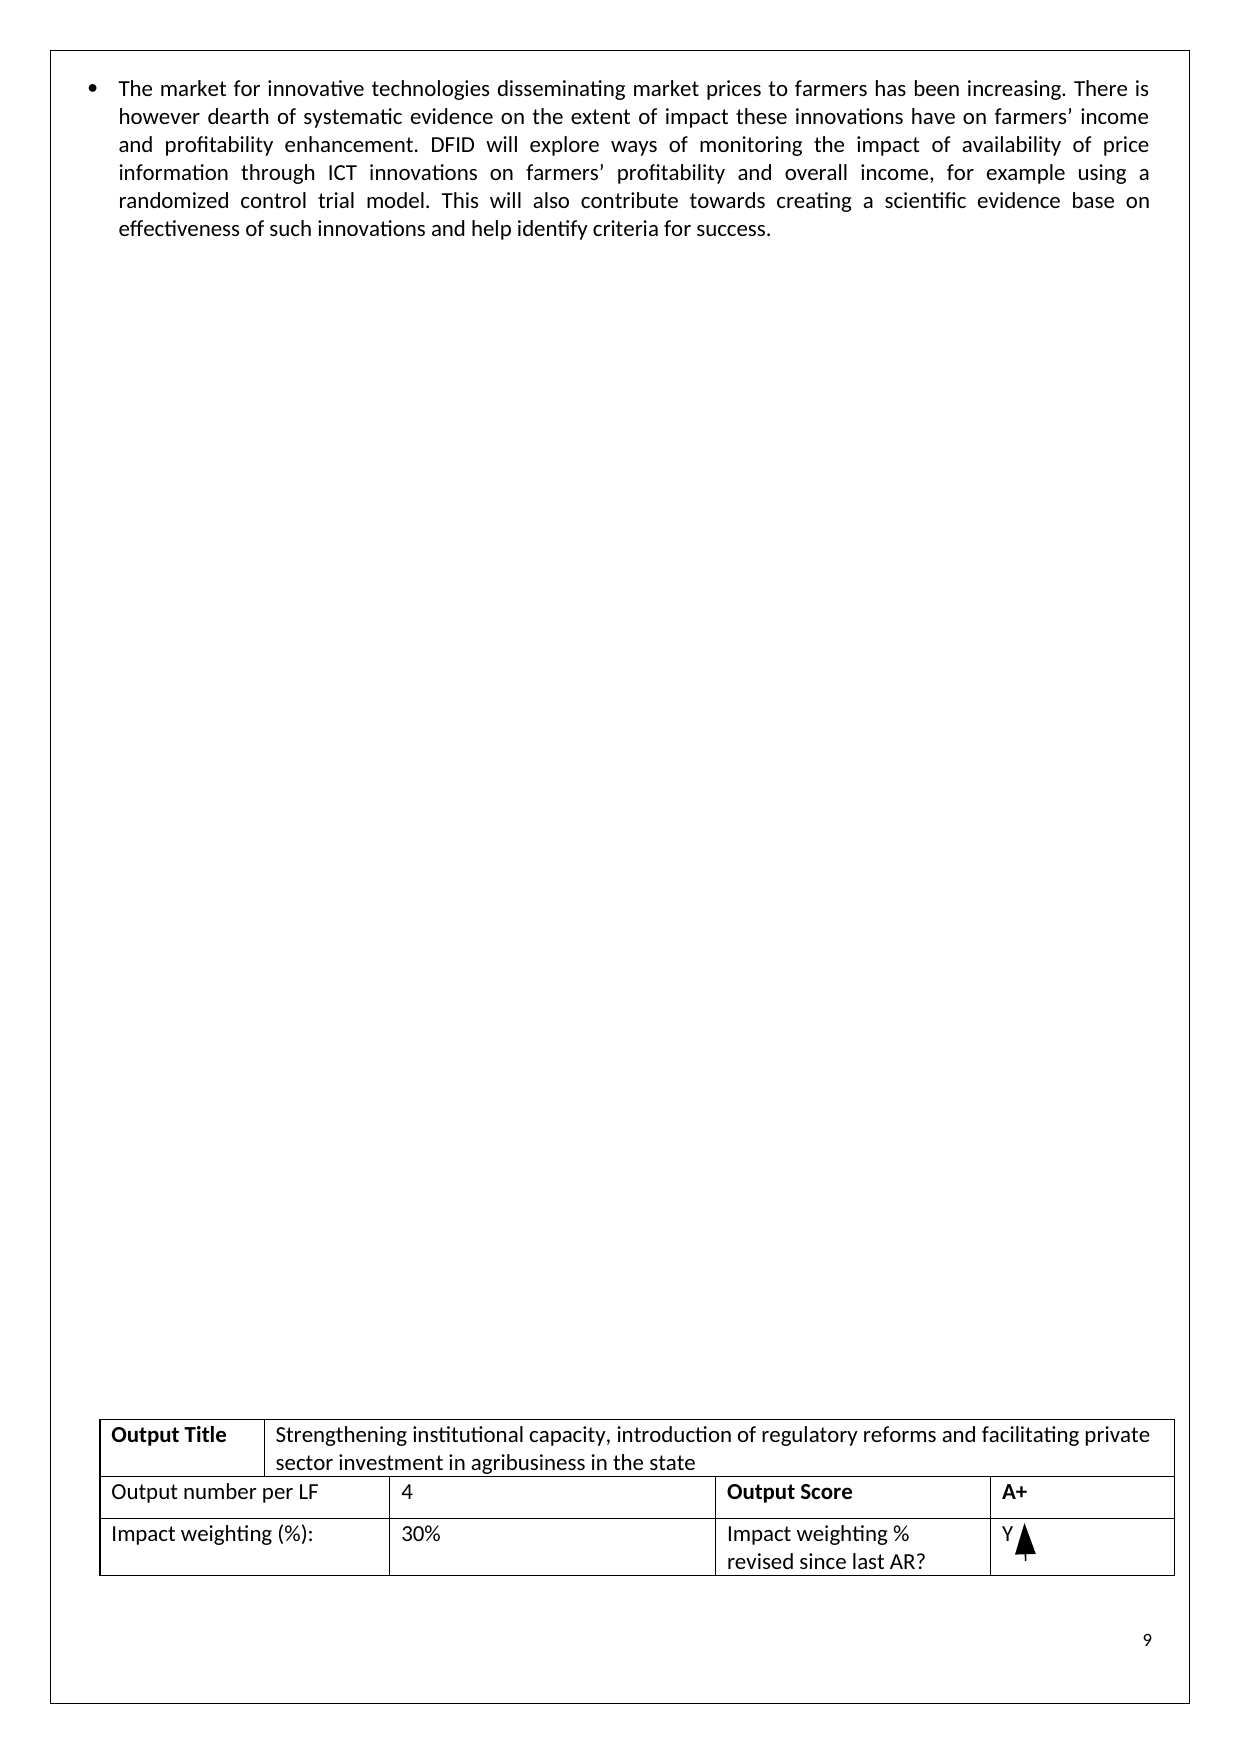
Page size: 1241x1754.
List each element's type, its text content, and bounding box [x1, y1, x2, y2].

table_cell Impact weighting % revised since last AR? [716, 1519, 990, 1575]
table_cell 30% [390, 1519, 715, 1575]
table_cell Y [991, 1519, 1174, 1575]
table_header Output Title [101, 1420, 264, 1476]
table_cell 4 [390, 1477, 715, 1518]
list The market for innovative technologies disseminating market prices to farmers has been increasing. There is however dearth of systematic evidence on the extent of impact these innovations have on farmers’ income and profitability enhancement. DFID will explore ways of monitoring the impact of availability of price information through ICT innovations on farmers’ profitability and overall income, for example using a randomized control trial model. This will also contribute towards creating a scientific evidence base on effectiveness of such innovations and help identify criteria for success. [89, 74, 1152, 242]
table_header Strengthening institutional capacity, introduction of regulatory reforms and facilitating private sector investment in agribusiness in the state [265, 1420, 1174, 1476]
table_cell Output Score [716, 1477, 990, 1518]
table_cell Output number per LF [101, 1477, 389, 1518]
table_cell Impact weighting (%): [101, 1519, 389, 1575]
table_cell A+ [991, 1477, 1174, 1518]
